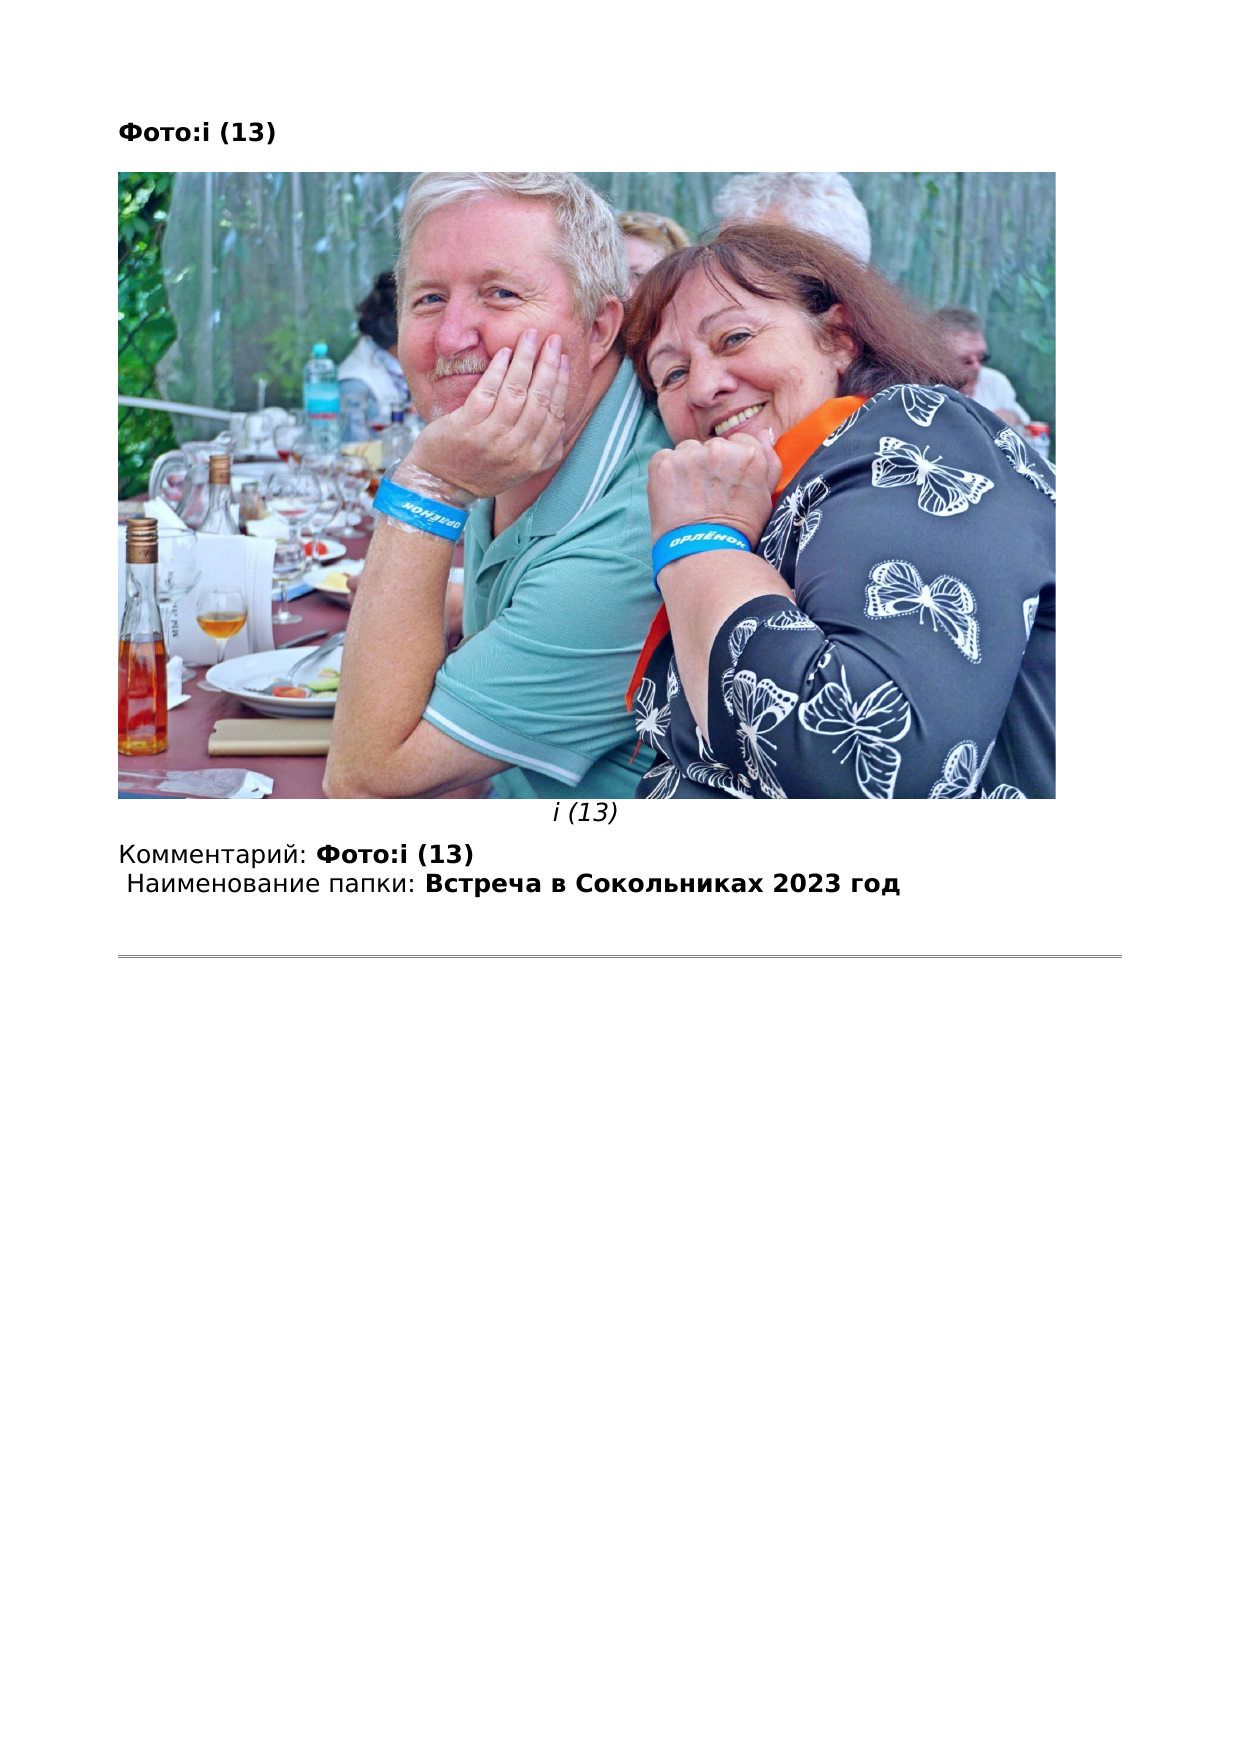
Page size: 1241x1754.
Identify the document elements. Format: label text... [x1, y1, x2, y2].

text Комментарий: Фото:i (13) Наименование папки: Встреча в Сокольниках 2023 год [118, 840, 1122, 928]
picture [118, 172, 1056, 799]
subtitle Фото:i (13) [118, 118, 1122, 147]
text i (13) [118, 799, 1056, 828]
